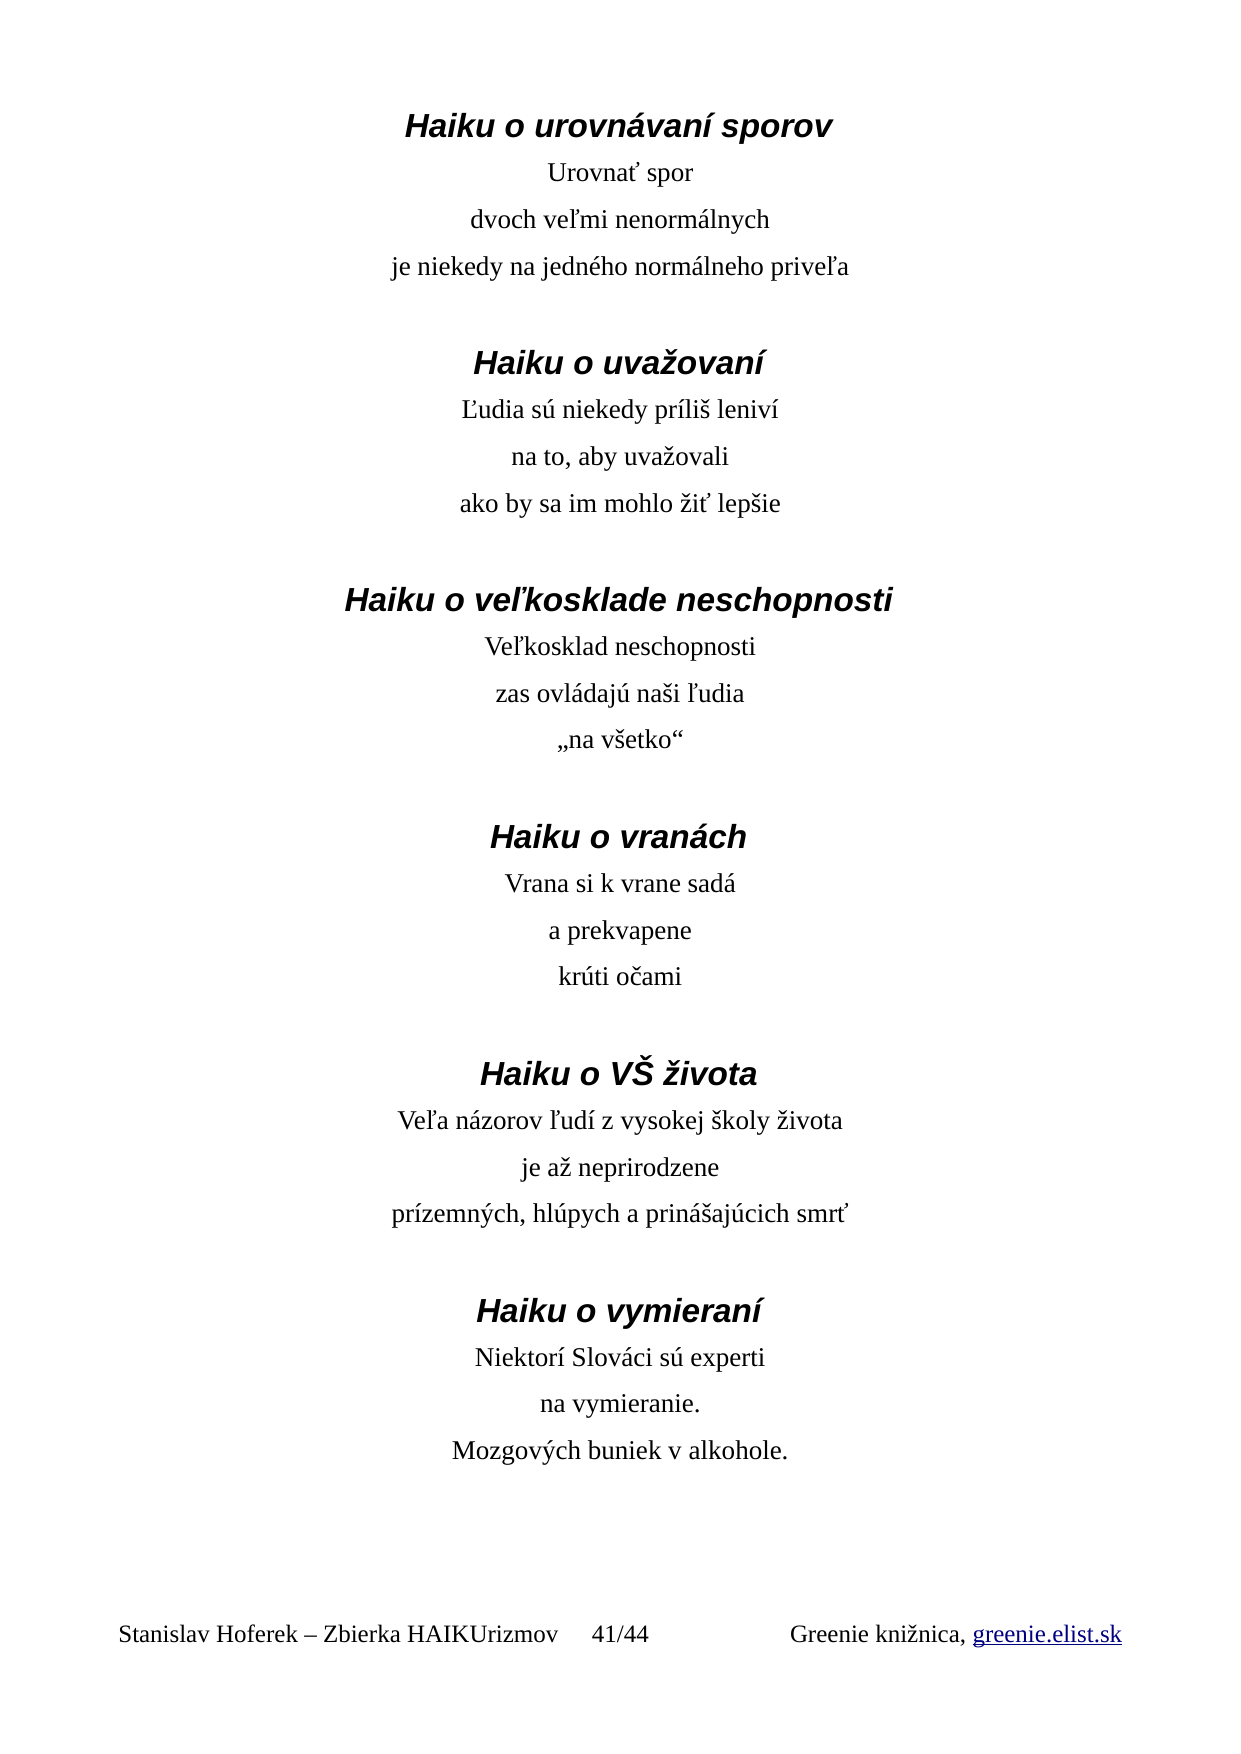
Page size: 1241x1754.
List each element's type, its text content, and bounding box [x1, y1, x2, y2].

text Vrana si k vrane sadá [106, 867, 1134, 898]
text dvoch veľmi nenormálnych [106, 203, 1134, 234]
text je až neprirodzene [106, 1151, 1134, 1182]
subtitle Haiku o vymieraní [106, 1291, 1134, 1329]
text a prekvapene [106, 914, 1134, 945]
subtitle Haiku o VŠ života [106, 1054, 1134, 1092]
text Veľkosklad neschopnosti [106, 630, 1134, 661]
text ako by sa im mohlo žiť lepšie [106, 487, 1134, 518]
text Niektorí Slováci sú experti [106, 1341, 1134, 1372]
subtitle Haiku o veľkosklade neschopnosti [106, 580, 1134, 618]
text „na všetko“ [106, 723, 1134, 755]
text zas ovládajú naši ľudia [106, 677, 1134, 708]
text je niekedy na jedného normálneho priveľa [106, 250, 1134, 281]
text na to, aby uvažovali [106, 440, 1134, 471]
subtitle Haiku o uvažovaní [106, 343, 1134, 382]
text Veľa názorov ľudí z vysokej školy života [106, 1104, 1134, 1135]
text Mozgových buniek v alkohole. [106, 1434, 1134, 1465]
subtitle Haiku o vranách [106, 817, 1134, 855]
text krúti očami [106, 960, 1134, 992]
text prízemných, hlúpych a prinášajúcich smrť [106, 1197, 1134, 1228]
text Ľudia sú niekedy príliš leniví [106, 393, 1134, 424]
text na vymieranie. [106, 1387, 1134, 1419]
subtitle Haiku o urovnávaní sporov [106, 106, 1134, 145]
text Urovnať spor [106, 156, 1134, 188]
